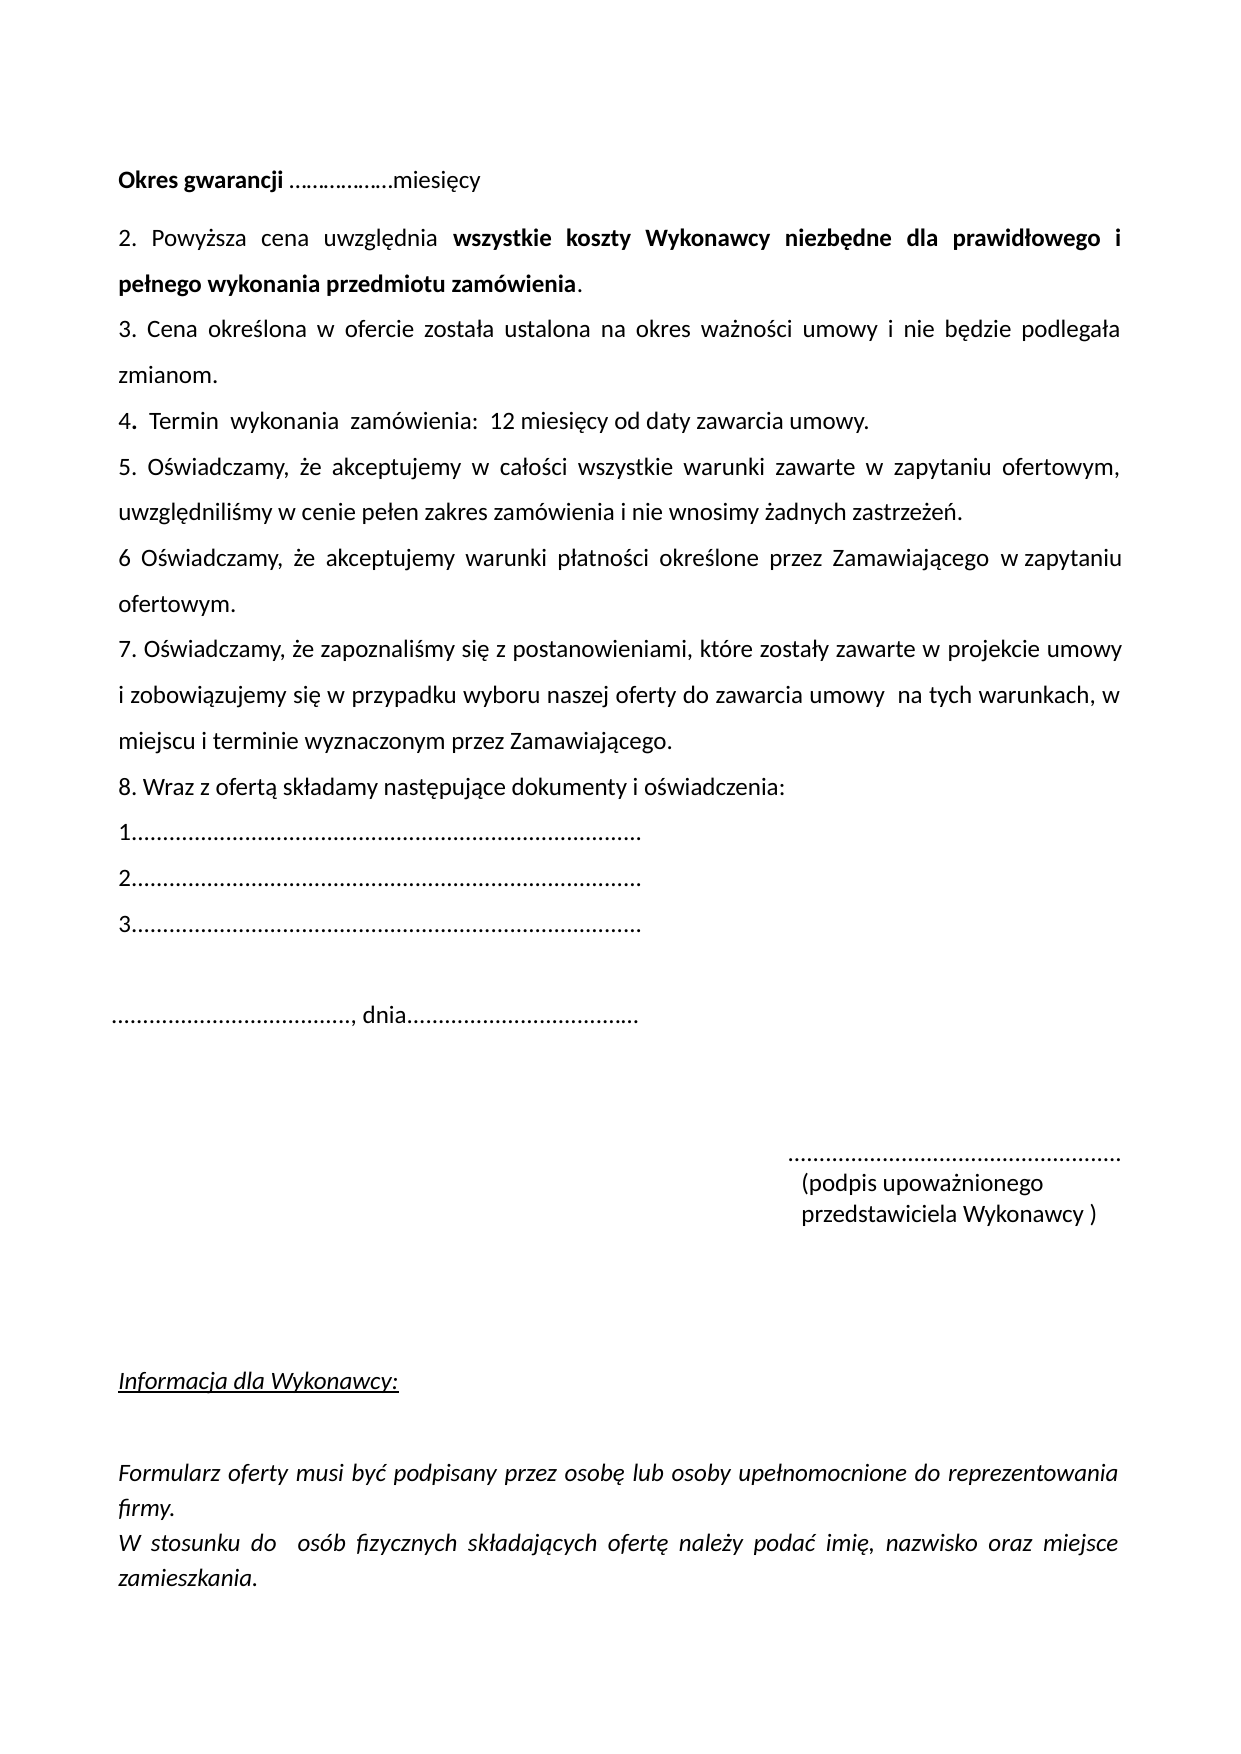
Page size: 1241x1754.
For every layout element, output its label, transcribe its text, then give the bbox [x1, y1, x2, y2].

text W stosunku do osób fizycznych składających ofertę należy podać imię, nazwisko oraz miejsce zamieszkania. [99, 1527, 1122, 1592]
text 2. Powyższa cena uwzględnia wszystkie koszty Wykonawcy niezbędne dla prawidłowego i pełnego wykonania przedmiotu zamówienia. [118, 222, 1122, 298]
text (podpis upoważnionego przedstawiciela Wykonawcy ) [118, 1167, 1122, 1228]
text Informacja dla Wykonawcy: [118, 1365, 1122, 1396]
text 5. Oświadczamy, że akceptujemy w całości wszystkie warunki zawarte w zapytaniu ofertowym, uwzględniliśmy w cenie pełen zakres zamówienia i nie wnosimy żadnych zastrzeżeń. [118, 451, 1122, 527]
text 3................................................................................. [118, 908, 1122, 938]
text 7. Oświadczamy, że zapoznaliśmy się z postanowieniami, które zostały zawarte w projekcie umowy i zobowiązujemy się w przypadku wyboru naszej oferty do zawarcia umowy na tych warunkach, w miejscu i terminie wyznaczonym przez Zamawiającego. [118, 634, 1122, 756]
text 8. Wraz z ofertą składamy następujące dokumenty i oświadczenia: [118, 771, 1182, 801]
text ......................................, dnia..................................… [99, 999, 1122, 1030]
text 6 Oświadczamy, że akceptujemy warunki płatności określone przez Zamawiającego w zapytaniu ofertowym. [118, 542, 1122, 618]
text 3. Cena określona w ofercie została ustalona na okres ważności umowy i nie będzie podlegała zmianom. [118, 313, 1122, 390]
text 4. Termin wykonania zamówienia: 12 miesięcy od daty zawarcia umowy. [118, 405, 1122, 436]
text 1................................................................................. [118, 817, 1122, 847]
text Okres gwarancji ………………miesięcy [118, 118, 1182, 194]
text Formularz oferty musi być podpisany przez osobę lub osoby upełnomocnione do reprezentowania firmy. [99, 1457, 1122, 1522]
text 2................................................................................. [118, 862, 1122, 893]
text ..................................................... [118, 1137, 1122, 1167]
